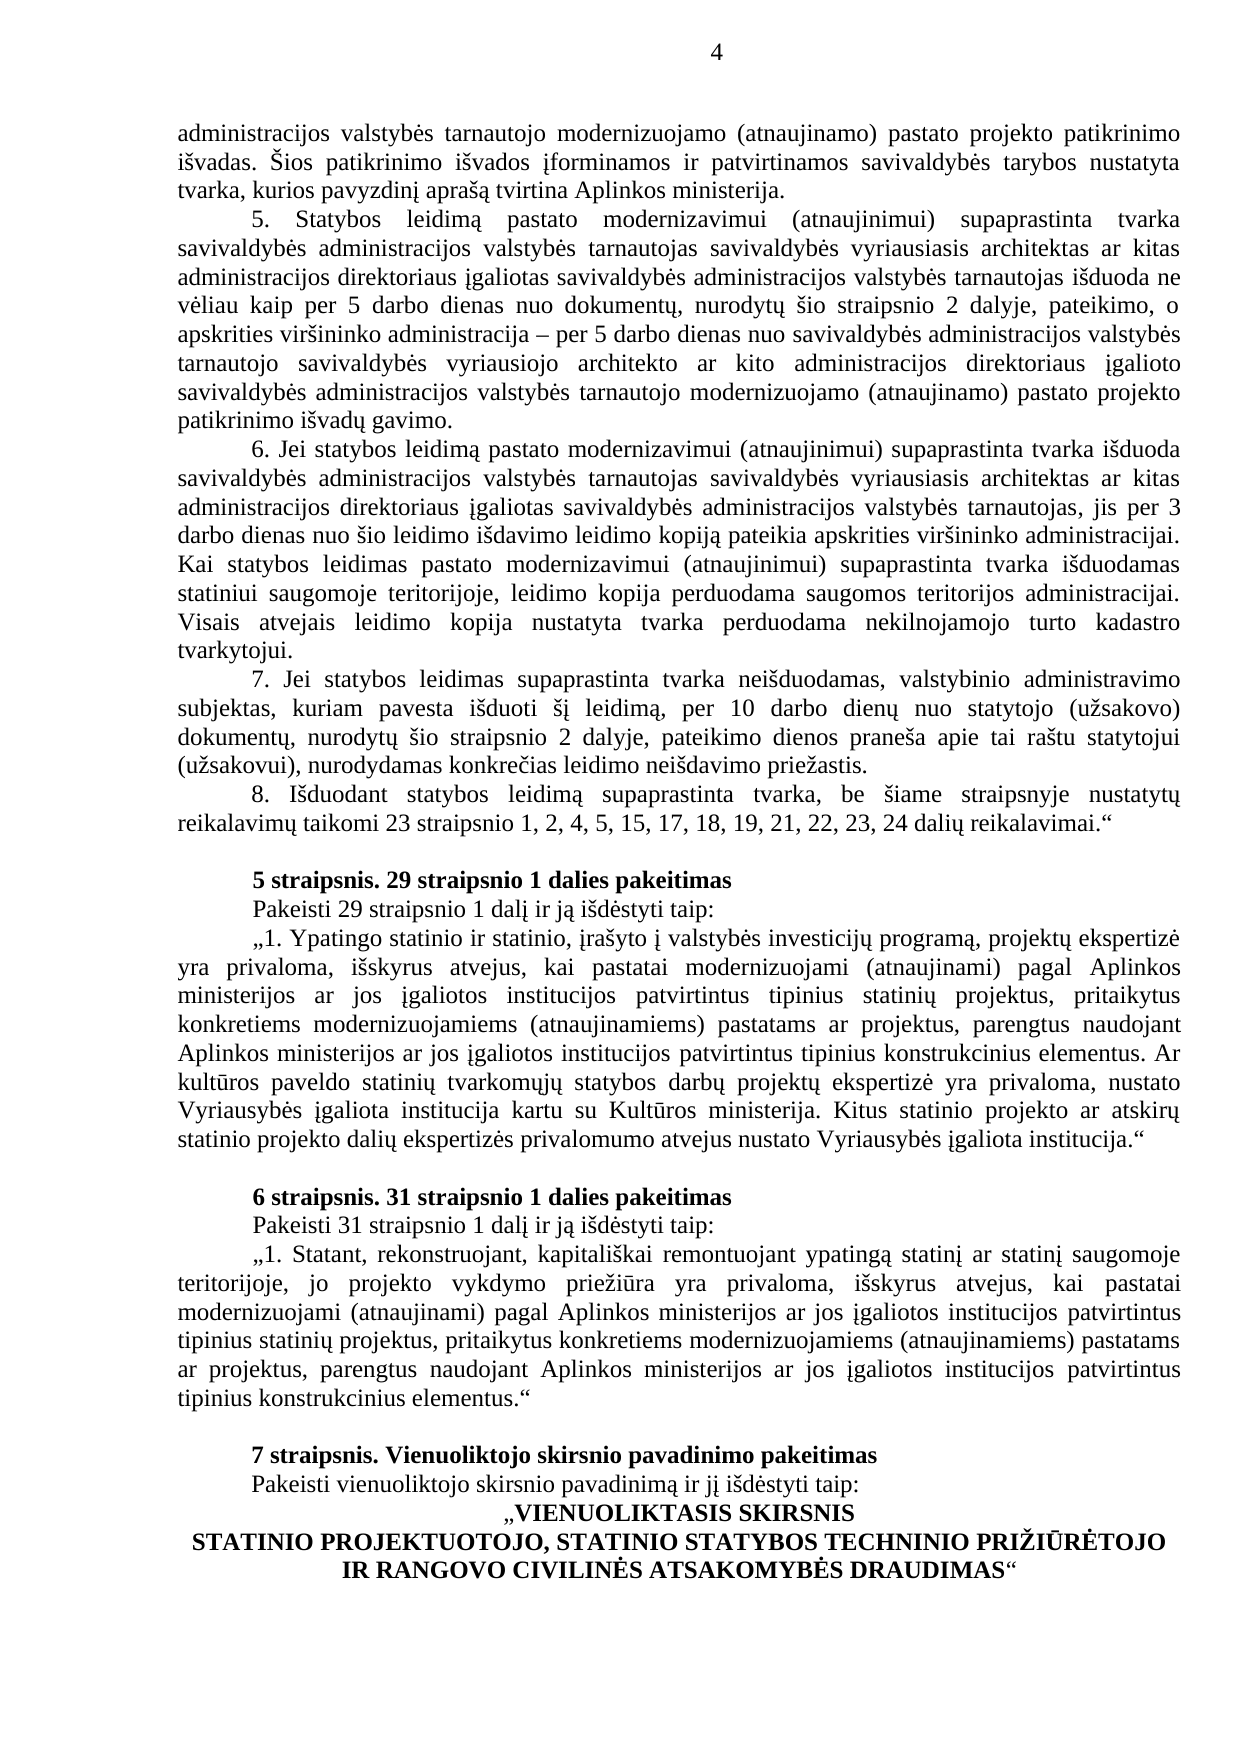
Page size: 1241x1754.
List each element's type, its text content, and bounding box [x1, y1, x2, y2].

text Pakeisti vienuoliktojo skirsnio pavadinimą ir jį išdėstyti taip: [177, 1469, 1181, 1498]
text administracijos valstybės tarnautojo modernizuojamo (atnaujinamo) pastato projekto patikrinimo išvadas. Šios patikrinimo išvados įforminamos ir patvirtinamos savivaldybės tarybos nustatyta tvarka, kurios pavyzdinį aprašą tvirtina Aplinkos ministerija. [177, 118, 1181, 204]
text 8. Išduodant statybos leidimą supaprastinta tvarka, be šiame straipsnyje nustatytų reikalavimų taikomi 23 straipsnio 1, 2, 4, 5, 15, 17, 18, 19, 21, 22, 23, 24 dalių reikalavimai.“ [177, 779, 1181, 837]
text „1. Statant, rekonstruojant, kapitališkai remontuojant ypatingą statinį ar statinį saugomoje teritorijoje, jo projekto vykdymo priežiūra yra privaloma, išskyrus atvejus, kai pastatai modernizuojami (atnaujinami) pagal Aplinkos ministerijos ar jos įgaliotos institucijos patvirtintus tipinius statinių projektus, pritaikytus konkretiems modernizuojamiems (atnaujinamiems) pastatams ar projektus, parengtus naudojant Aplinkos ministerijos ar jos įgaliotos institucijos patvirtintus tipinius konstrukcinius elementus.“ [177, 1239, 1181, 1412]
text 6 straipsnis. 31 straipsnio 1 dalies pakeitimas [177, 1182, 1181, 1211]
text STATINIO PROJEKTUOTOJO, statinio statybos techninio prižiūrėtojo IR RANGOVO CIVILINĖS ATSAKOMYBĖS DRAUDIMAS“ [177, 1527, 1181, 1584]
text 6. Jei statybos leidimą pastato modernizavimui (atnaujinimui) supaprastinta tvarka išduoda savivaldybės administracijos valstybės tarnautojas savivaldybės vyriausiasis architektas ar kitas administracijos direktoriaus įgaliotas savivaldybės administracijos valstybės tarnautojas, jis per 3 darbo dienas nuo šio leidimo išdavimo leidimo kopiją pateikia apskrities viršininko administracijai. Kai statybos leidimas pastato modernizavimui (atnaujinimui) supaprastinta tvarka išduodamas statiniui saugomoje teritorijoje, leidimo kopija perduodama saugomos teritorijos administracijai. Visais atvejais leidimo kopija nustatyta tvarka perduodama nekilnojamojo turto kadastro tvarkytojui. [177, 434, 1181, 664]
text „1. Ypatingo statinio ir statinio, įrašyto į valstybės investicijų programą, projektų ekspertizė yra privaloma, išskyrus atvejus, kai pastatai modernizuojami (atnaujinami) pagal Aplinkos ministerijos ar jos įgaliotos institucijos patvirtintus tipinius statinių projektus, pritaikytus konkretiems modernizuojamiems (atnaujinamiems) pastatams ar projektus, parengtus naudojant Aplinkos ministerijos ar jos įgaliotos institucijos patvirtintus tipinius konstrukcinius elementus. Ar kultūros paveldo statinių tvarkomųjų statybos darbų projektų ekspertizė yra privaloma, nustato Vyriausybės įgaliota institucija kartu su Kultūros ministerija. Kitus statinio projekto ar atskirų statinio projekto dalių ekspertizės privalomumo atvejus nustato Vyriausybės įgaliota institucija.“ [177, 923, 1181, 1153]
text 5. Statybos leidimą pastato modernizavimui (atnaujinimui) supaprastinta tvarka savivaldybės administracijos valstybės tarnautojas savivaldybės vyriausiasis architektas ar kitas administracijos direktoriaus įgaliotas savivaldybės administracijos valstybės tarnautojas išduoda ne vėliau kaip per 5 darbo dienas nuo dokumentų, nurodytų šio straipsnio 2 dalyje, pateikimo, o apskrities viršininko administracija – per 5 darbo dienas nuo savivaldybės administracijos valstybės tarnautojo savivaldybės vyriausiojo architekto ar kito administracijos direktoriaus įgalioto savivaldybės administracijos valstybės tarnautojo modernizuojamo (atnaujinamo) pastato projekto patikrinimo išvadų gavimo. [177, 204, 1181, 434]
text 5 straipsnis. 29 straipsnio 1 dalies pakeitimas [177, 866, 1181, 894]
text Pakeisti 29 straipsnio 1 dalį ir ją išdėstyti taip: [177, 894, 1181, 923]
text Pakeisti 31 straipsnio 1 dalį ir ją išdėstyti taip: [177, 1211, 1181, 1239]
text 7 straipsnis. Vienuoliktojo skirsnio pavadinimo pakeitimas [177, 1441, 1181, 1469]
text „VIENUOLIKTASIS SKIRSNIS [177, 1498, 1181, 1527]
text 7. Jei statybos leidimas supaprastinta tvarka neišduodamas, valstybinio administravimo subjektas, kuriam pavesta išduoti šį leidimą, per 10 darbo dienų nuo statytojo (užsakovo) dokumentų, nurodytų šio straipsnio 2 dalyje, pateikimo dienos praneša apie tai raštu statytojui (užsakovui), nurodydamas konkrečias leidimo neišdavimo priežastis. [177, 664, 1181, 779]
